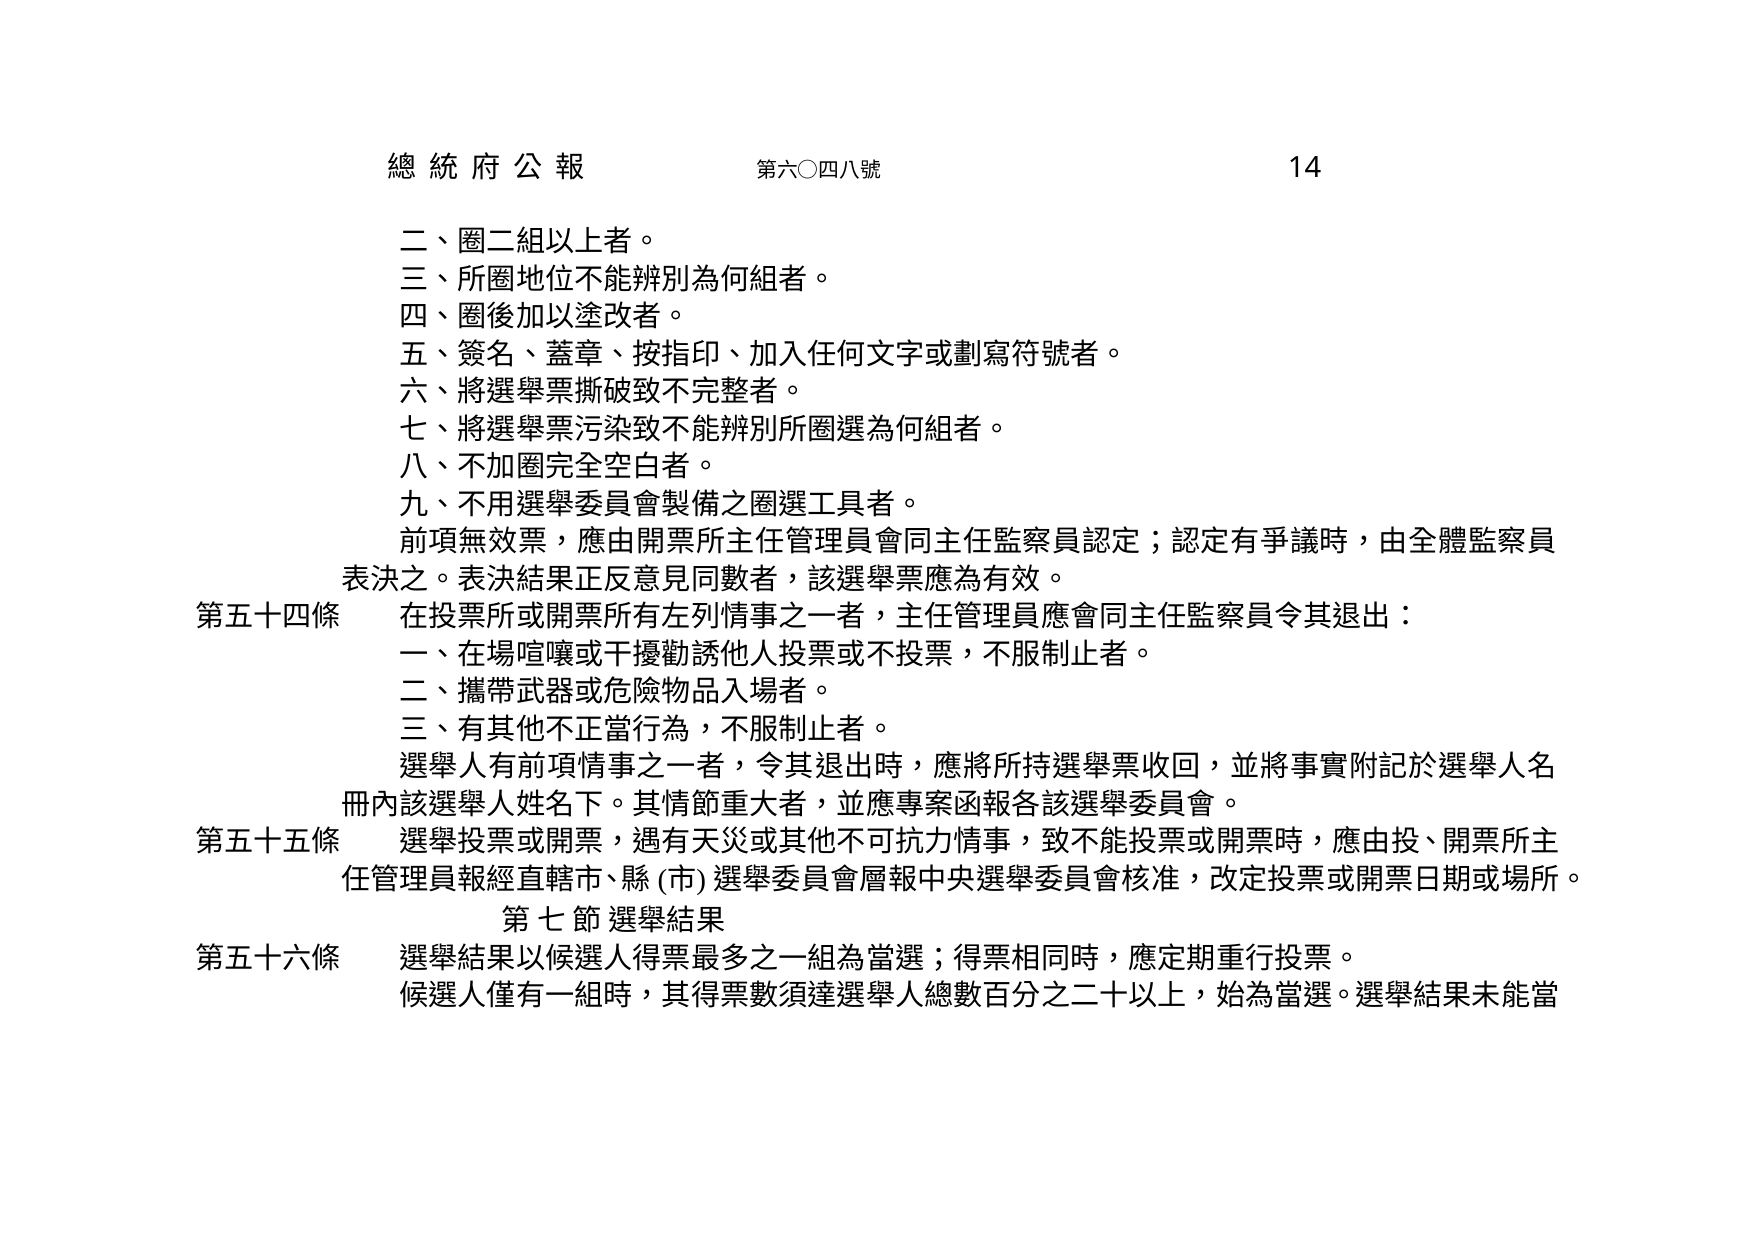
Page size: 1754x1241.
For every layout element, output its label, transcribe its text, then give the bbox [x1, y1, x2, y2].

text 五、簽名、蓋章、按指印、加入任何文字或劃寫符號者。 [399, 334, 1559, 372]
text 七、將選舉票污染致不能辨別所圈選為何組者。 [399, 409, 1559, 447]
text 三、所圈地位不能辨別為何組者。 [399, 259, 1559, 297]
text 第五十六條 選舉結果以候選人得票最多之一組為當選；得票相同時，應定期重行投票。 [195, 938, 1559, 976]
text 六、將選舉票撕破致不完整者。 [399, 372, 1559, 409]
text 第五十四條 在投票所或開票所有左列情事之一者，主任管理員應會同主任監察員令其退出： [195, 597, 1559, 634]
text 一、在場喧嚷或干擾勸誘他人投票或不投票，不服制止者。 [399, 634, 1559, 672]
text 候選人僅有一組時，其得票數須達選舉人總數百分之二十以上，始為當選。選舉結果未能當 [341, 976, 1559, 1013]
text 九、不用選舉委員會製備之圈選工具者。 [399, 484, 1559, 522]
text 第 七 節 選舉結果 [457, 897, 1559, 938]
text 前項無效票，應由開票所主任管理員會同主任監察員認定；認定有爭議時，由全體監察員表決之。表決結果正反意見同數者，該選舉票應為有效。 [341, 522, 1559, 597]
text 三、有其他不正當行為，不服制止者。 [399, 709, 1559, 747]
text 第五十五條 選舉投票或開票，遇有天災或其他不可抗力情事，致不能投票或開票時，應由投、開票所主任管理員報經直轄市、縣 (市) 選舉委員會層報中央選舉委員會核准，改定投票或開票日期或場所。 [195, 822, 1559, 897]
text 二、圈二組以上者。 [399, 222, 1559, 259]
text 二、攜帶武器或危險物品入場者。 [399, 672, 1559, 709]
text 八、不加圈完全空白者。 [399, 447, 1559, 484]
text 四、圈後加以塗改者。 [399, 297, 1559, 334]
text 選舉人有前項情事之一者，令其退出時，應將所持選舉票收回，並將事實附記於選舉人名冊內該選舉人姓名下。其情節重大者，並應專案函報各該選舉委員會。 [341, 747, 1559, 822]
